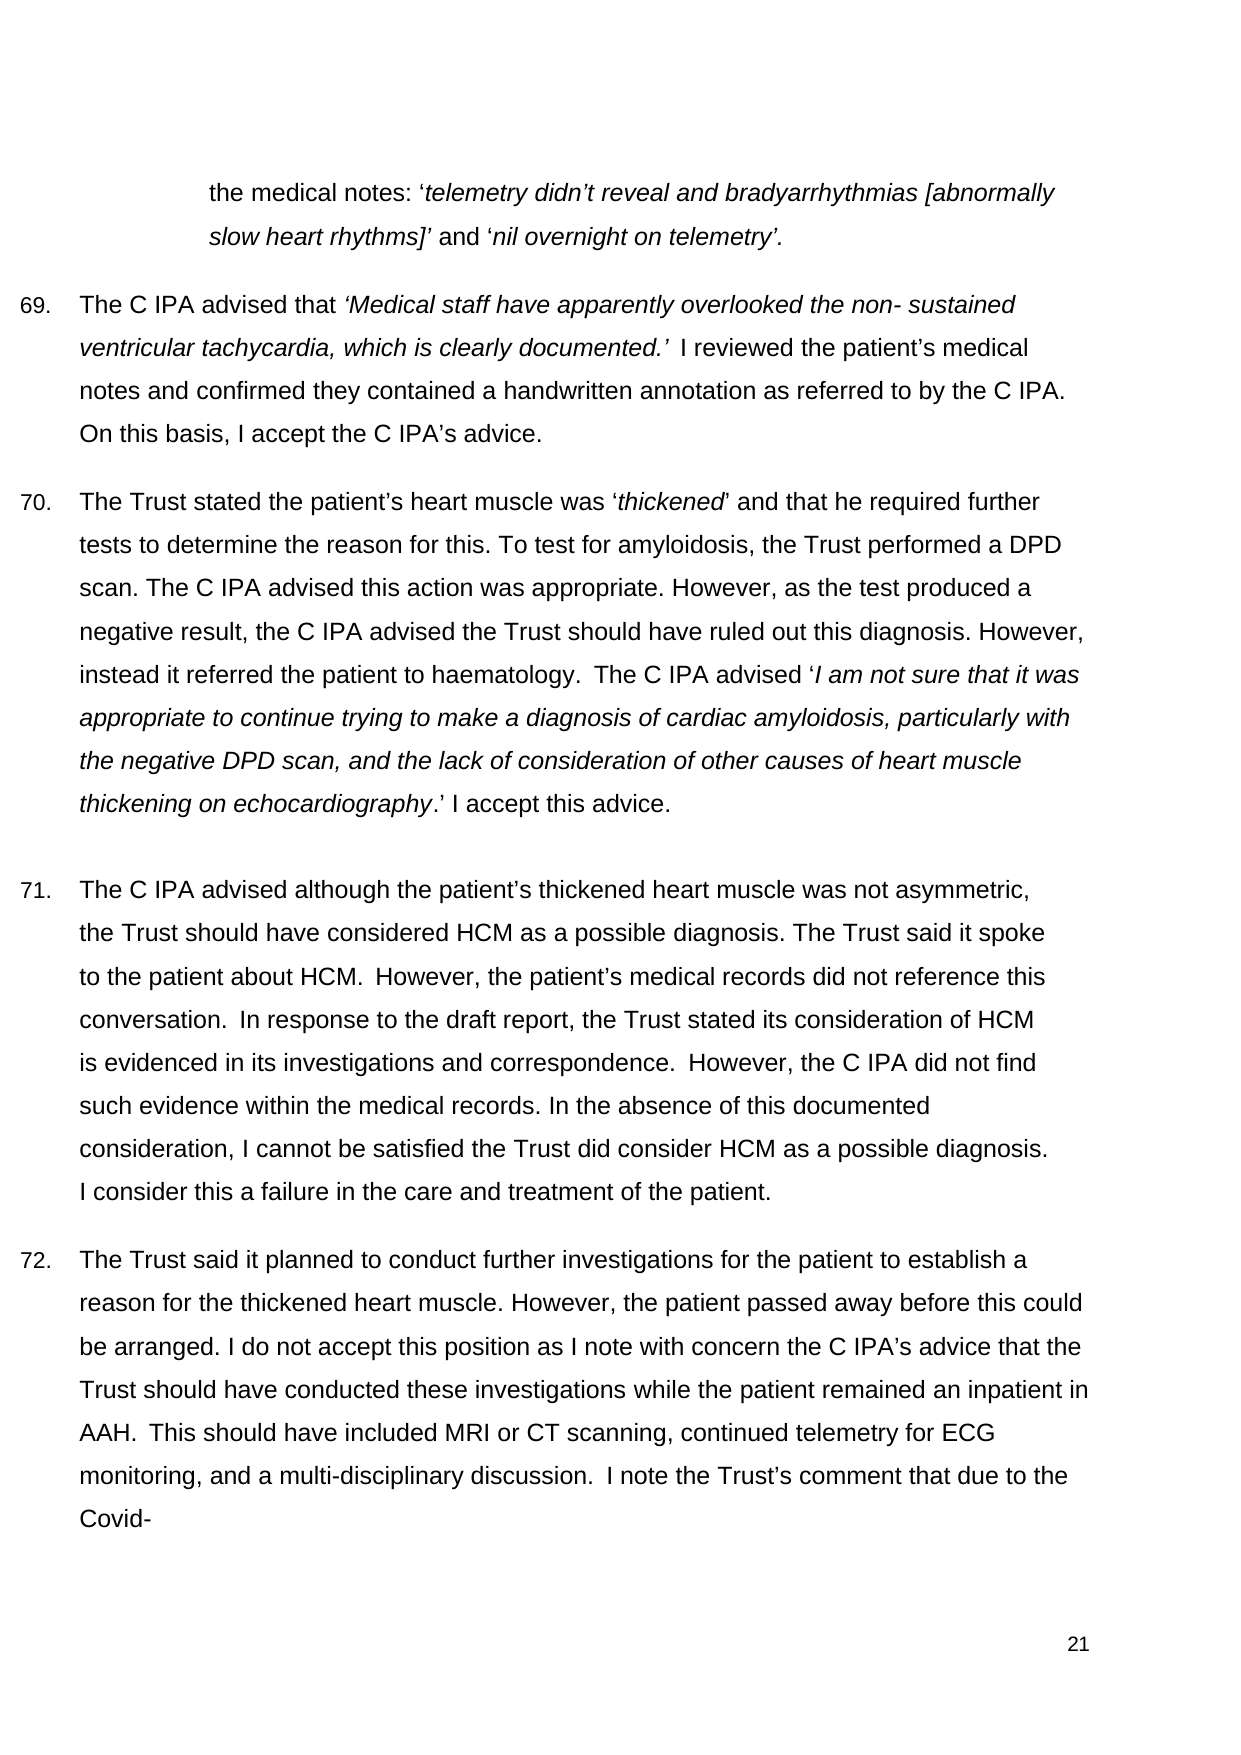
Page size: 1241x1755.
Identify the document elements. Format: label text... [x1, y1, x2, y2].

list The Trust stated the patient’s heart muscle was ‘thickened’ and that he required further tests to determine the reason for this. To test for amyloidosis, the Trust performed a DPD scan. The C IPA advised this action was appropriate. However, as the test produced a negative result, the C IPA advised the Trust should have ruled out this diagnosis. However, instead it referred the patient to haematology. The C IPA advised ‘I am not sure that it was appropriate to continue trying to make a diagnosis of cardiac amyloidosis, particularly with the negative DPD scan, and the lack of consideration of other causes of heart muscle thickening on echocardiography.’ I accept this advice. [20, 487, 1091, 818]
list The C IPA advised that ‘Medical staff have apparently overlooked the non- sustained ventricular tachycardia, which is clearly documented.’ I reviewed the patient’s medical notes and confirmed they contained a handwritten annotation as referred to by the C IPA. On this basis, I accept the C IPA’s advice. [19, 289, 1083, 448]
text the medical notes: ‘telemetry didn’t reveal and bradyarrhythmias [abnormally slow heart rhythms]’ and ‘nil overnight on telemetry’. [209, 178, 1086, 250]
list The C IPA advised although the patient’s thickened heart muscle was not asymmetric, the Trust should have considered HCM as a possible diagnosis. The Trust said it spoke to the patient about HCM. However, the patient’s medical records did not reference this conversation. In response to the draft report, the Trust stated its consideration of HCM is evidenced in its investigations and correspondence. However, the C IPA did not find such evidence within the medical records. In the absence of this documented consideration, I cannot be satisfied the Trust did consider HCM as a possible diagnosis. I consider this a failure in the care and treatment of the patient. [20, 875, 1059, 1206]
list The Trust said it planned to conduct further investigations for the patient to establish a reason for the thickened heart muscle. However, the patient passed away before this could be arranged. I do not accept this position as I note with concern the C IPA’s advice that the Trust should have conducted these investigations while the patient remained an inpatient in AAH. This should have included MRI or CT scanning, continued telemetry for ECG monitoring, and a multi-disciplinary discussion. I note the Trust’s comment that due to the Covid- [20, 1245, 1091, 1533]
